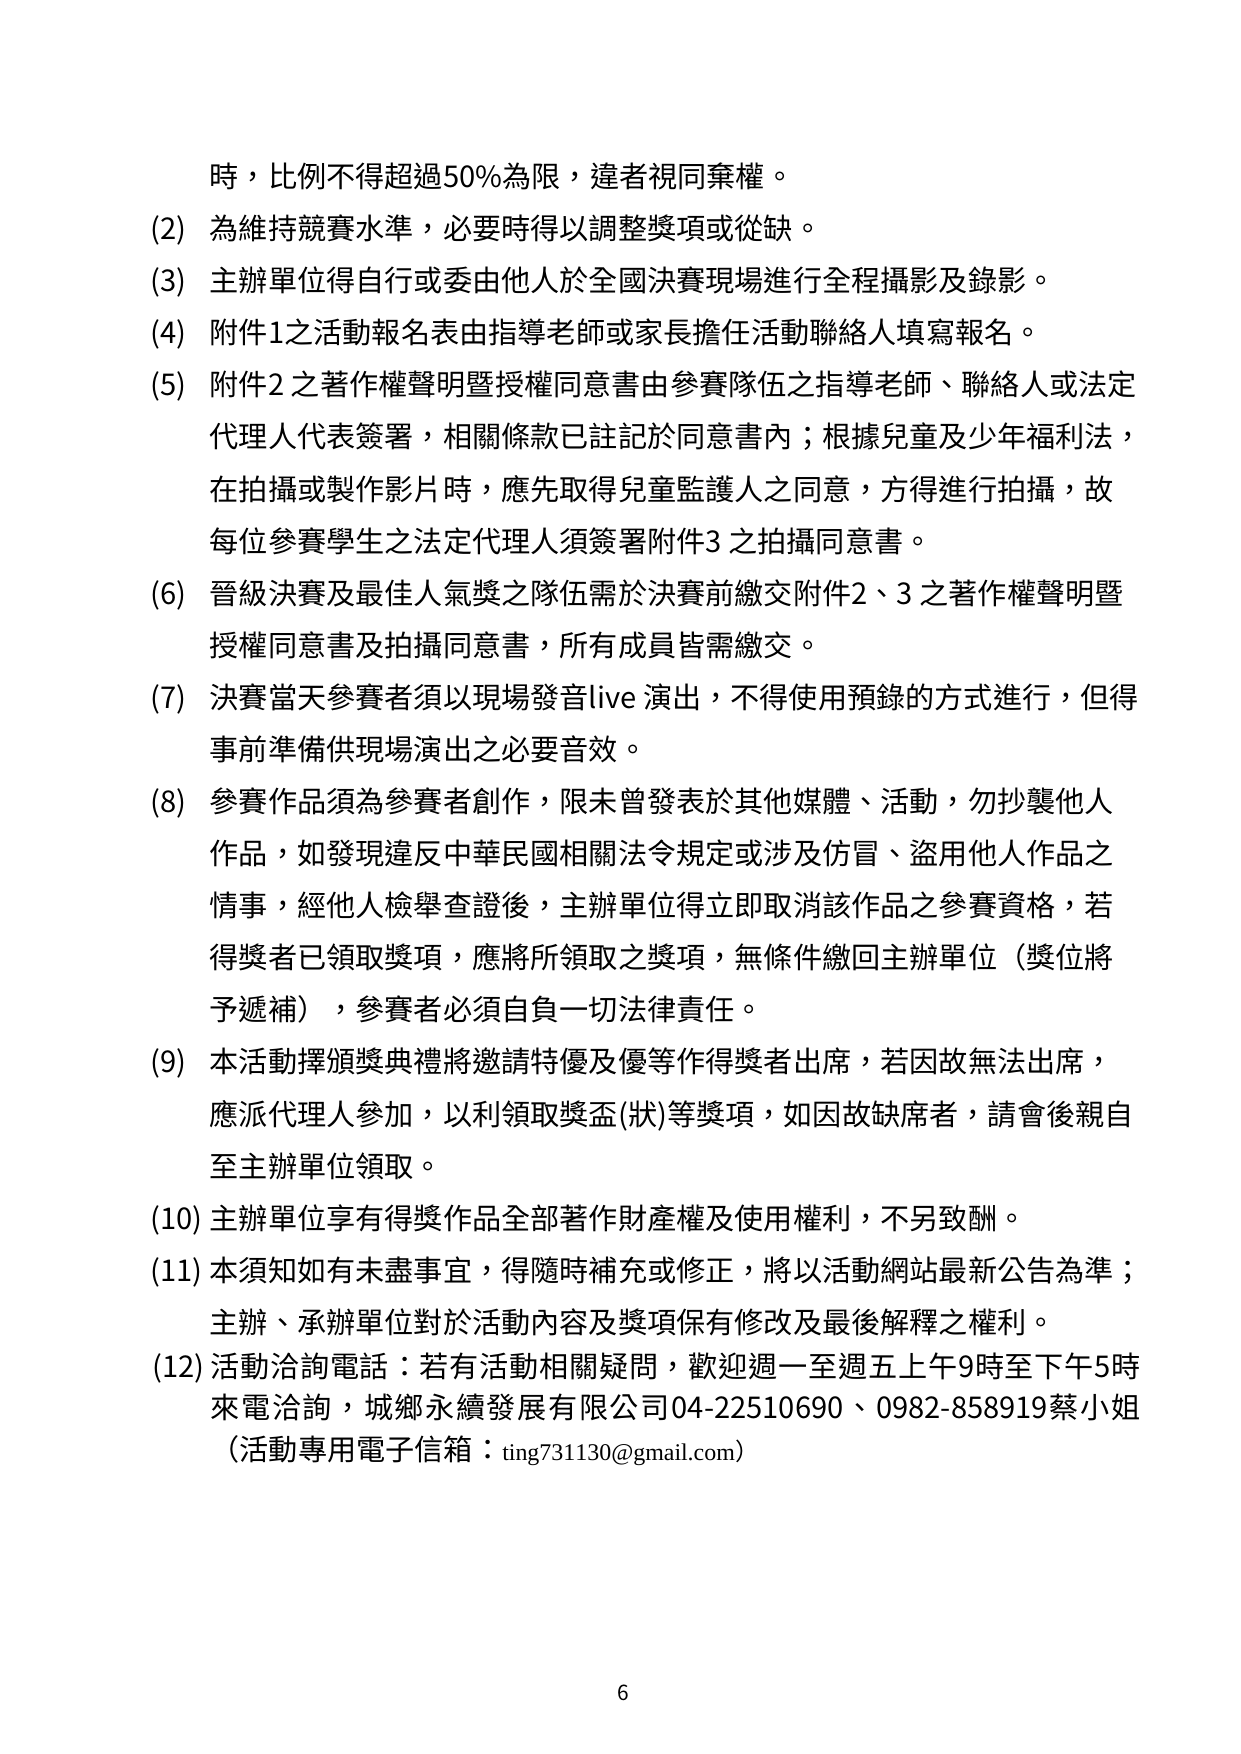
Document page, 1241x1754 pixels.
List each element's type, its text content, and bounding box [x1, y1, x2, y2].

list 主辦單位得自行或委由他人於全國決賽現場進行全程攝影及錄影。 [151, 250, 1140, 302]
list 活動洽詢電話：若有活動相關疑問，歡迎週一至週五上午9時至下午5時來電洽詢，城鄉永續發展有限公司04-22510690、0982-858919蔡小姐（活動專用電子信箱：ting731130@gmail.com） [152, 1344, 1140, 1468]
list 附件2 之著作權聲明暨授權同意書由參賽隊伍之指導老師、聯絡人或法定代理人代表簽署，相關條款已註記於同意書內；根據兒童及少年福利法，在拍攝或製作影片時，應先取得兒童監護人之同意，方得進行拍攝，故每位參賽學生之法定代理人須簽署附件3 之拍攝同意書。 [151, 354, 1140, 562]
list 決賽當天參賽者須以現場發音live 演出，不得使用預錄的方式進行，但得事前準備供現場演出之必要音效。 [151, 667, 1140, 771]
list 晉級決賽及最佳人氣獎之隊伍需於決賽前繳交附件2、3 之著作權聲明暨授權同意書及拍攝同意書，所有成員皆需繳交。 [151, 562, 1140, 667]
list 本活動擇頒獎典禮將邀請特優及優等作得獎者出席，若因故無法出席，應派代理人參加，以利領取獎盃(狀)等獎項，如因故缺席者，請會後親自至主辦單位領取。 [151, 1031, 1140, 1187]
list 主辦單位享有得獎作品全部著作財產權及使用權利，不另致酬。 [151, 1187, 1140, 1239]
list 本須知如有未盡事宜，得隨時補充或修正，將以活動網站最新公告為準；主辦、承辦單位對於活動內容及獎項保有修改及最後解釋之權利。 [151, 1239, 1140, 1344]
list 附件1之活動報名表由指導老師或家長擔任活動聯絡人填寫報名。 [151, 302, 1140, 354]
list 參賽作品須為參賽者創作，限未曾發表於其他媒體、活動，勿抄襲他人作品，如發現違反中華民國相關法令規定或涉及仿冒、盜用他人作品之情事，經他人檢舉查證後，主辦單位得立即取消該作品之參賽資格，若得獎者已領取獎項，應將所領取之獎項，無條件繳回主辦單位（獎位將予遞補），參賽者必須自負一切法律責任。 [151, 771, 1140, 1031]
list 時，比例不得超過50%為限，違者視同棄權。 [151, 146, 1140, 198]
list 為維持競賽水準，必要時得以調整獎項或從缺。 [151, 198, 1140, 250]
